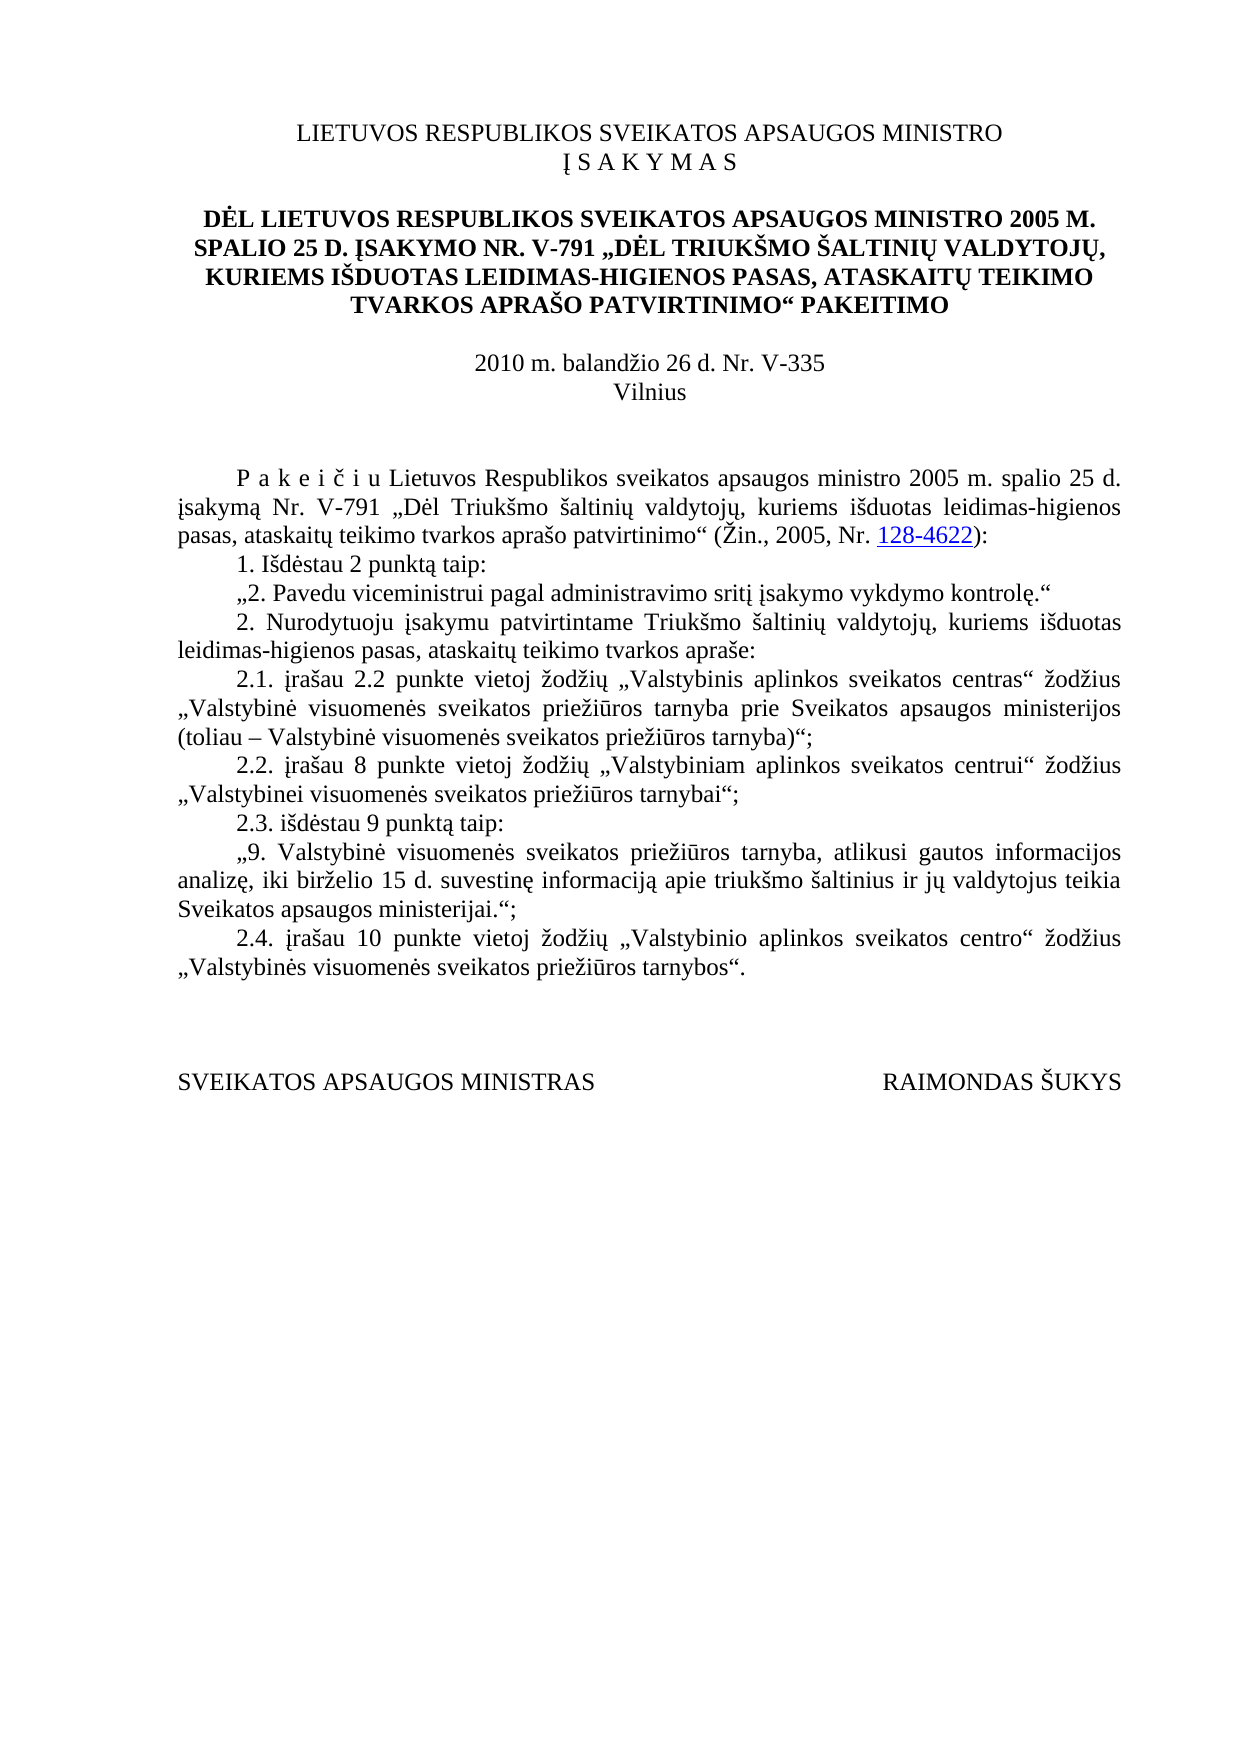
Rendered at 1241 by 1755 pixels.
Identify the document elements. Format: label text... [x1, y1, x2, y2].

text „9. Valstybinė visuomenės sveikatos priežiūros tarnyba, atlikusi gautos informacijos analizę, iki birželio 15 d. suvestinę informaciją apie triukšmo šaltinius ir jų valdytojus teikia Sveikatos apsaugos ministerijai.“; [177, 837, 1122, 923]
text DĖL LIETUVOS RESPUBLIKOS SVEIKATOS APSAUGOS MINISTRO 2005 m. SPALIO 25 d. ĮSAKYMO Nr. V-791 „DĖL TRIUKŠMO ŠALTINIŲ VALDYTOJŲ, KURIEMS IŠDUOTAS LEIDIMAS-HIGIENOS PASAS, ATASKAITŲ TEIKIMO TVARKOS APRAŠO PATVIRTINIMO“ PAKEITIMO [177, 204, 1122, 319]
text 2010 m. balandžio 26 d. Nr. V-335 [177, 348, 1122, 377]
text LIETUVOS RESPUBLIKOS SVEIKATOS APSAUGOS MINISTRO [177, 118, 1122, 147]
text P a k e i č i u Lietuvos Respublikos sveikatos apsaugos ministro 2005 m. spalio 25 d. įsakymą Nr. V-791 „Dėl Triukšmo šaltinių valdytojų, kuriems išduotas leidimas-higienos pasas, ataskaitų teikimo tvarkos aprašo patvirtinimo“ (Žin., 2005, Nr. 128-4622): [177, 463, 1122, 549]
text 2.4. įrašau 10 punkte vietoj žodžių „Valstybinio aplinkos sveikatos centro“ žodžius „Valstybinės visuomenės sveikatos priežiūros tarnybos“. [177, 923, 1122, 981]
text Į S A K Y M A S [177, 147, 1122, 176]
text 2.3. išdėstau 9 punktą taip: [177, 808, 1122, 837]
text Vilnius [177, 377, 1122, 406]
text 2.1. įrašau 2.2 punkte vietoj žodžių „Valstybinis aplinkos sveikatos centras“ žodžius „Valstybinė visuomenės sveikatos priežiūros tarnyba prie Sveikatos apsaugos ministerijos (toliau – Valstybinė visuomenės sveikatos priežiūros tarnyba)“; [177, 664, 1122, 751]
text 2.2. įrašau 8 punkte vietoj žodžių „Valstybiniam aplinkos sveikatos centrui“ žodžius „Valstybinei visuomenės sveikatos priežiūros tarnybai“; [177, 751, 1122, 808]
text SVEIKATOS APSAUGOS MINISTRAS RAIMONDAS ŠUKYS [177, 1067, 1122, 1096]
text „2. Pavedu viceministrui pagal administravimo sritį įsakymo vykdymo kontrolę.“ [177, 578, 1122, 607]
text 2. Nurodytuoju įsakymu patvirtintame Triukšmo šaltinių valdytojų, kuriems išduotas leidimas-higienos pasas, ataskaitų teikimo tvarkos apraše: [177, 607, 1122, 664]
text 1. Išdėstau 2 punktą taip: [177, 549, 1122, 578]
